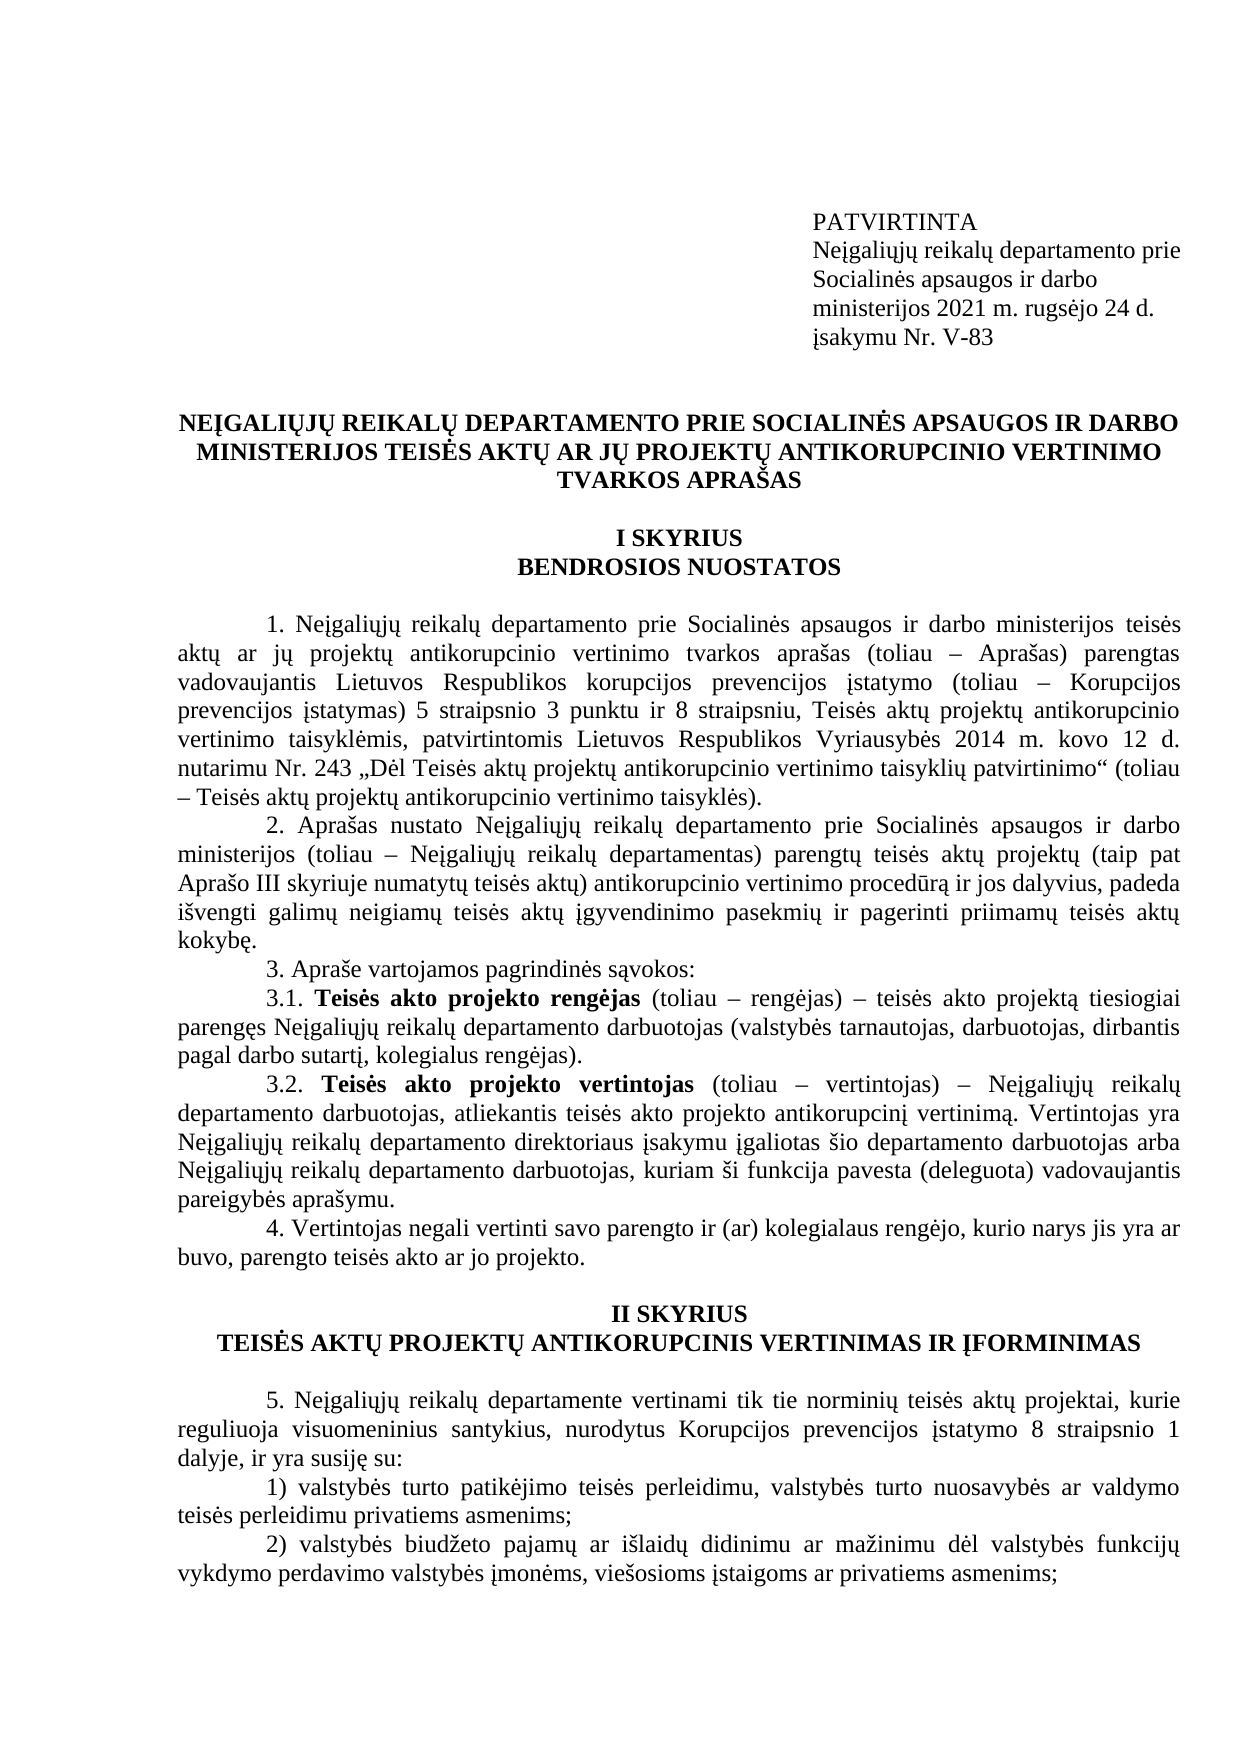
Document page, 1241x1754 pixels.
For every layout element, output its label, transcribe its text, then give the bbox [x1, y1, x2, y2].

text PATVIRTINTA [812, 207, 1181, 235]
text įsakymu Nr. V-83 [812, 322, 1181, 350]
text NEĮGALIŲJŲ REIKALŲ DEPARTAMENTO PRIE SOCIALINĖS APSAUGOS IR DARBO MINISTERIJOS TEISĖS AKTŲ AR JŲ PROJEKTŲ ANTIKORUPCINIO VERTINIMO TVARKOS APRAŠAS [177, 408, 1181, 494]
text 5. Neįgaliųjų reikalų departamente vertinami tik tie norminių teisės aktų projektai, kurie reguliuoja visuomeninius santykius, nurodytus Korupcijos prevencijos įstatymo 8 straipsnio 1 dalyje, ir yra susiję su: [177, 1385, 1181, 1472]
text 2) valstybės biudžeto pajamų ar išlaidų didinimu ar mažinimu dėl valstybės funkcijų vykdymo perdavimo valstybės įmonėms, viešosioms įstaigoms ar privatiems asmenims; [177, 1529, 1181, 1587]
text 2. Aprašas nustato Neįgaliųjų reikalų departamento prie Socialinės apsaugos ir darbo ministerijos (toliau – Neįgaliųjų reikalų departamentas) parengtų teisės aktų projektų (taip pat Aprašo III skyriuje numatytų teisės aktų) antikorupcinio vertinimo procedūrą ir jos dalyvius, padeda išvengti galimų neigiamų teisės aktų įgyvendinimo pasekmių ir pagerinti priimamų teisės aktų kokybę. [177, 810, 1181, 954]
text 3.1. Teisės akto projekto rengėjas (toliau – rengėjas) – teisės akto projektą tiesiogiai parengęs Neįgaliųjų reikalų departamento darbuotojas (valstybės tarnautojas, darbuotojas, dirbantis pagal darbo sutartį, kolegialus rengėjas). [177, 983, 1181, 1069]
text ministerijos 2021 m. rugsėjo 24 d. [812, 293, 1181, 322]
text I SKYRIUS [177, 523, 1181, 552]
text BENDROSIOS NUOSTATOS [177, 552, 1181, 580]
text Socialinės apsaugos ir darbo [812, 264, 1181, 293]
text Neįgaliųjų reikalų departamento prie [812, 235, 1181, 264]
text II SKYRIUS [177, 1299, 1181, 1328]
text TEISĖS AKTŲ PROJEKTŲ ANTIKORUPCINIS VERTINIMAS IR ĮFORMINIMAS [177, 1328, 1181, 1357]
text 3. Apraše vartojamos pagrindinės sąvokos: [177, 954, 1181, 983]
text 4. Vertintojas negali vertinti savo parengto ir (ar) kolegialaus rengėjo, kurio narys jis yra ar buvo, parengto teisės akto ar jo projekto. [177, 1213, 1181, 1270]
text 1) valstybės turto patikėjimo teisės perleidimu, valstybės turto nuosavybės ar valdymo teisės perleidimu privatiems asmenims; [177, 1472, 1181, 1529]
text 1. Neįgaliųjų reikalų departamento prie Socialinės apsaugos ir darbo ministerijos teisės aktų ar jų projektų antikorupcinio vertinimo tvarkos aprašas (toliau – Aprašas) parengtas vadovaujantis Lietuvos Respublikos korupcijos prevencijos įstatymo (toliau – Korupcijos prevencijos įstatymas) 5 straipsnio 3 punktu ir 8 straipsniu, Teisės aktų projektų antikorupcinio vertinimo taisyklėmis, patvirtintomis Lietuvos Respublikos Vyriausybės 2014 m. kovo 12 d. nutarimu Nr. 243 „Dėl Teisės aktų projektų antikorupcinio vertinimo taisyklių patvirtinimo“ (toliau – Teisės aktų projektų antikorupcinio vertinimo taisyklės). [177, 609, 1181, 810]
text 3.2. Teisės akto projekto vertintojas (toliau – vertintojas) – Neįgaliųjų reikalų departamento darbuotojas, atliekantis teisės akto projekto antikorupcinį vertinimą. Vertintojas yra Neįgaliųjų reikalų departamento direktoriaus įsakymu įgaliotas šio departamento darbuotojas arba Neįgaliųjų reikalų departamento darbuotojas, kuriam ši funkcija pavesta (deleguota) vadovaujantis pareigybės aprašymu. [177, 1069, 1181, 1213]
